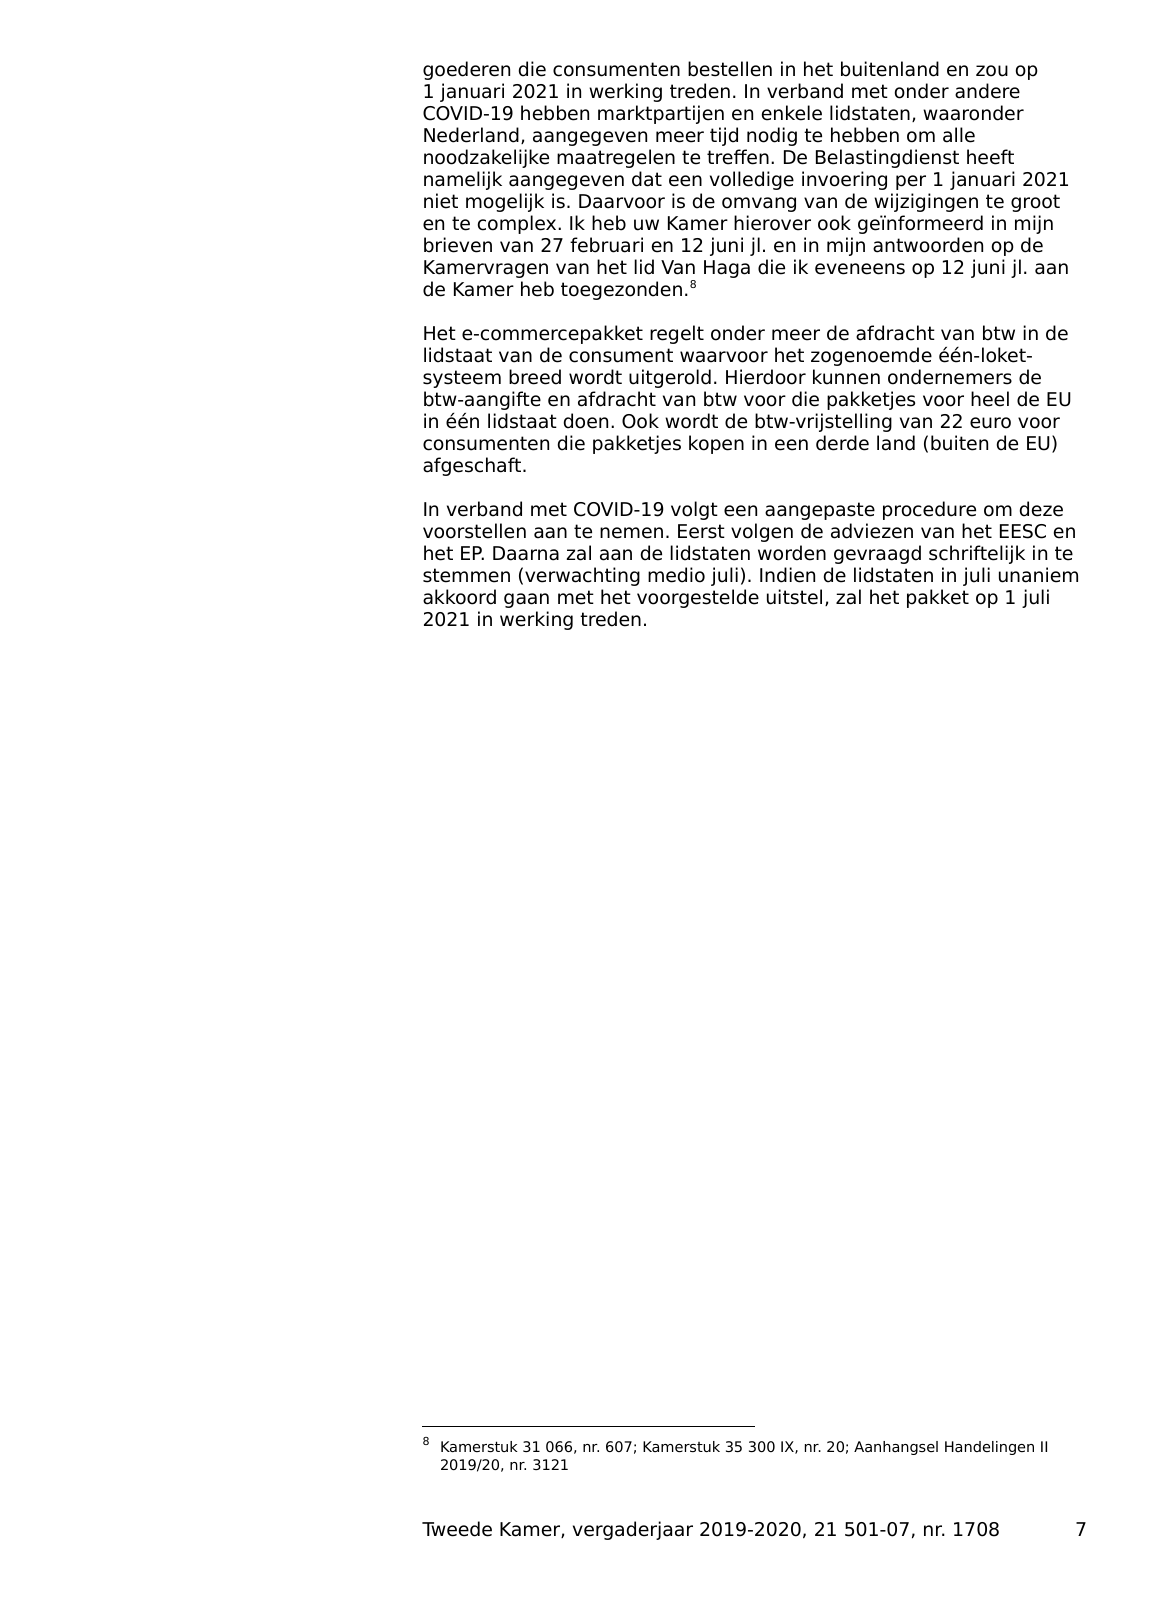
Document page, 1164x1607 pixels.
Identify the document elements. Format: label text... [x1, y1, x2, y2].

text Kamerstuk 31 066, nr. 607; Kamerstuk 35 300 IX, nr. 20; Aanhangsel Handelingen II 2019/20, nr. 3121 [422, 1435, 1087, 1474]
text Het e-commercepakket regelt onder meer de afdracht van btw in de lidstaat van de consument waarvoor het zogenoemde één-loket-systeem breed wordt uitgerold. Hierdoor kunnen ondernemers de btw-aangifte en afdracht van btw voor die pakketjes voor heel de EU in één lidstaat doen. Ook wordt de btw-vrijstelling van 22 euro voor consumenten die pakketjes kopen in een derde land (buiten de EU) afgeschaft. [422, 323, 1087, 477]
text In verband met COVID-19 volgt een aangepaste procedure om deze voorstellen aan te nemen. Eerst volgen de adviezen van het EESC en het EP. Daarna zal aan de lidstaten worden gevraagd schriftelijk in te stemmen (verwachting medio juli). Indien de lidstaten in juli unaniem akkoord gaan met het voorgestelde uitstel, zal het pakket op 1 juli 2021 in werking treden. [422, 499, 1087, 631]
text goederen die consumenten bestellen in het buitenland en zou op 1 januari 2021 in werking treden. In verband met onder andere COVID-19 hebben marktpartijen en enkele lidstaten, waaronder Nederland, aangegeven meer tijd nodig te hebben om alle noodzakelijke maatregelen te treffen. De Belastingdienst heeft namelijk aangegeven dat een volledige invoering per 1 januari 2021 niet mogelijk is. Daarvoor is de omvang van de wijzigingen te groot en te complex. Ik heb uw Kamer hierover ook geïnformeerd in mijn brieven van 27 februari en 12 juni jl. en in mijn antwoorden op de Kamervragen van het lid Van Haga die ik eveneens op 12 juni jl. aan de Kamer heb toegezonden. [422, 59, 1087, 301]
